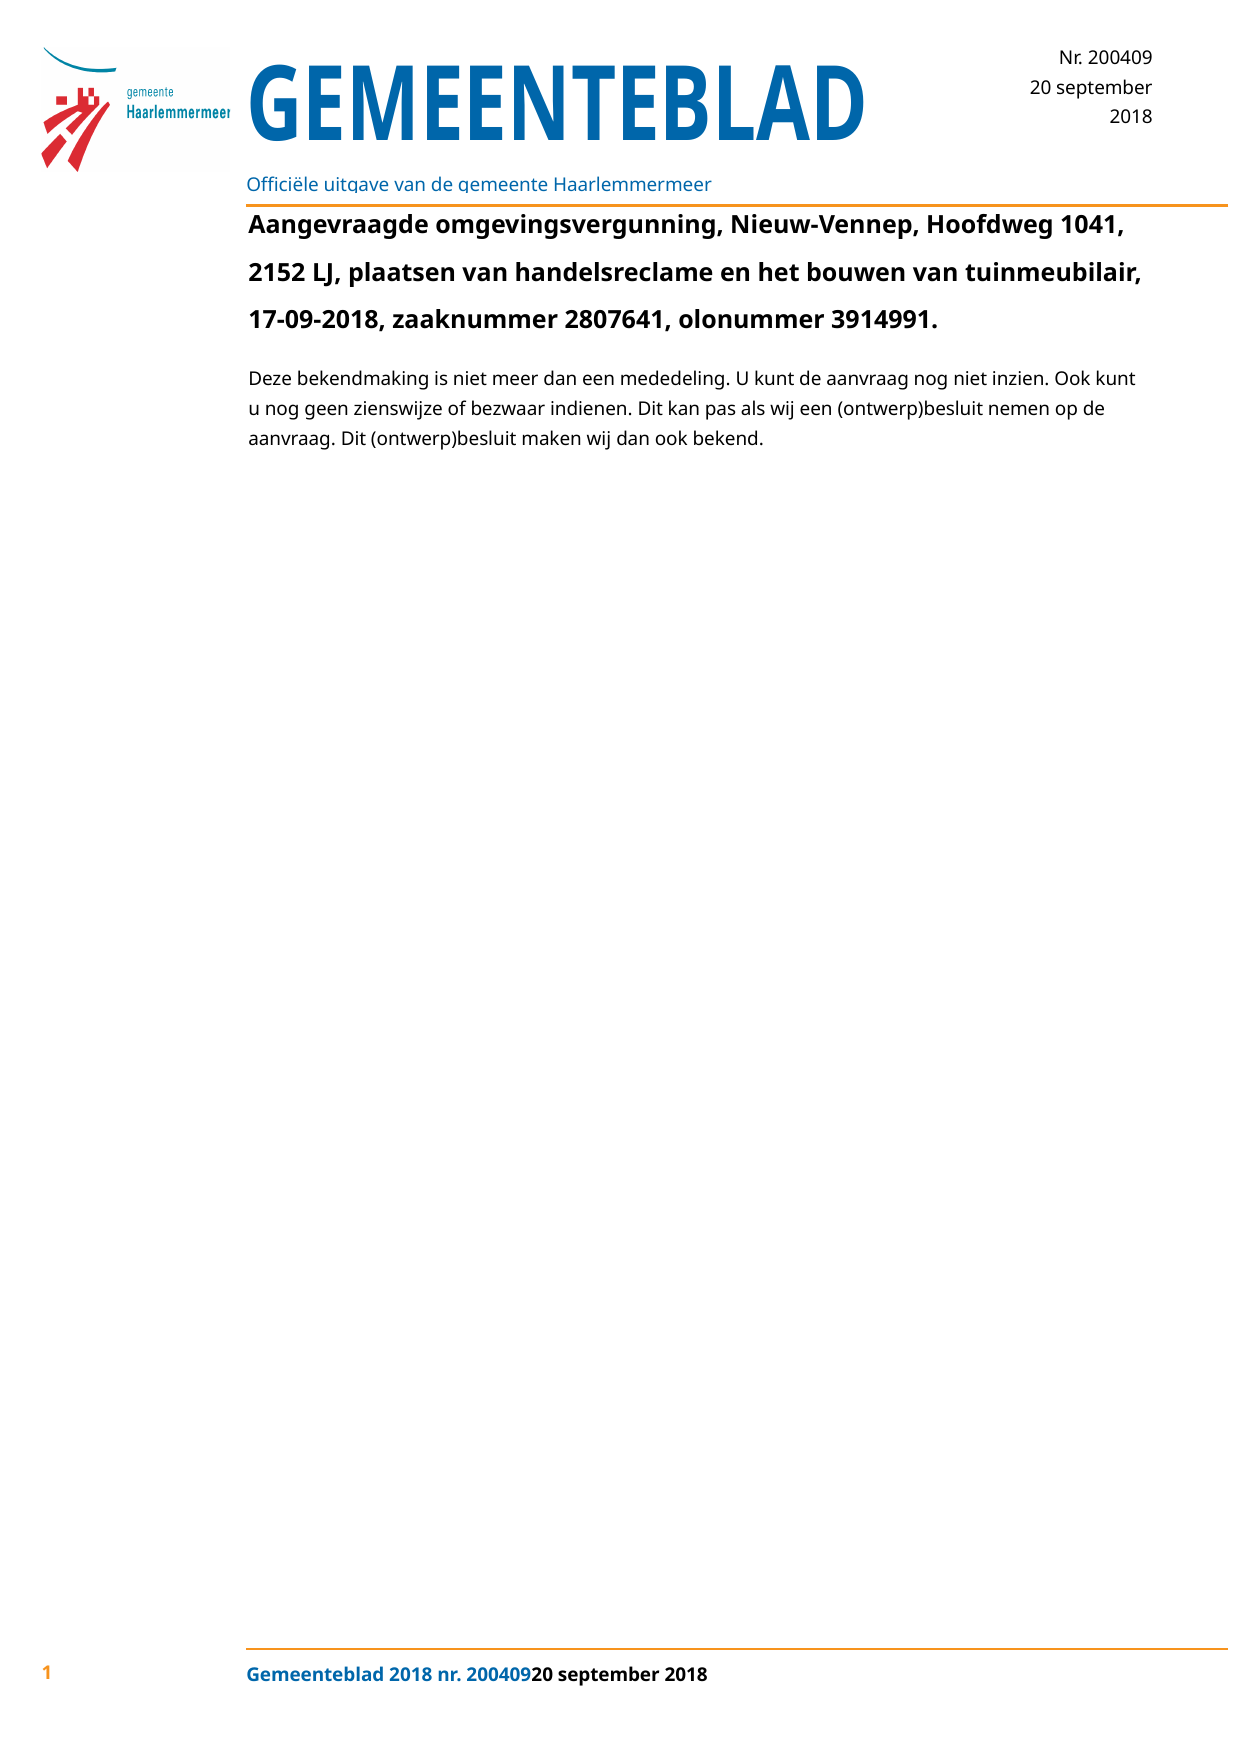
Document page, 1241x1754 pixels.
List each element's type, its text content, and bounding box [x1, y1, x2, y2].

text Deze bekendmaking is niet meer dan een mededeling. U kunt de aanvraag nog niet inzien. Ook kunt u nog geen zienswijze of bezwaar indienen. Dit kan pas als wij een (ontwerp)besluit nemen op de aanvraag. Dit (ontwerp)besluit maken wij dan ook bekend. [248, 366, 1152, 450]
picture [41, 47, 231, 172]
text Aangevraagde omgevingsvergunning, Nieuw-Vennep, Hoofdweg 1041, 2152 LJ, plaatsen van handelsreclame en het bouwen van tuinmeubilair, 17-09-2018, zaaknummer 2807641, olonummer 3914991. [248, 207, 1152, 336]
